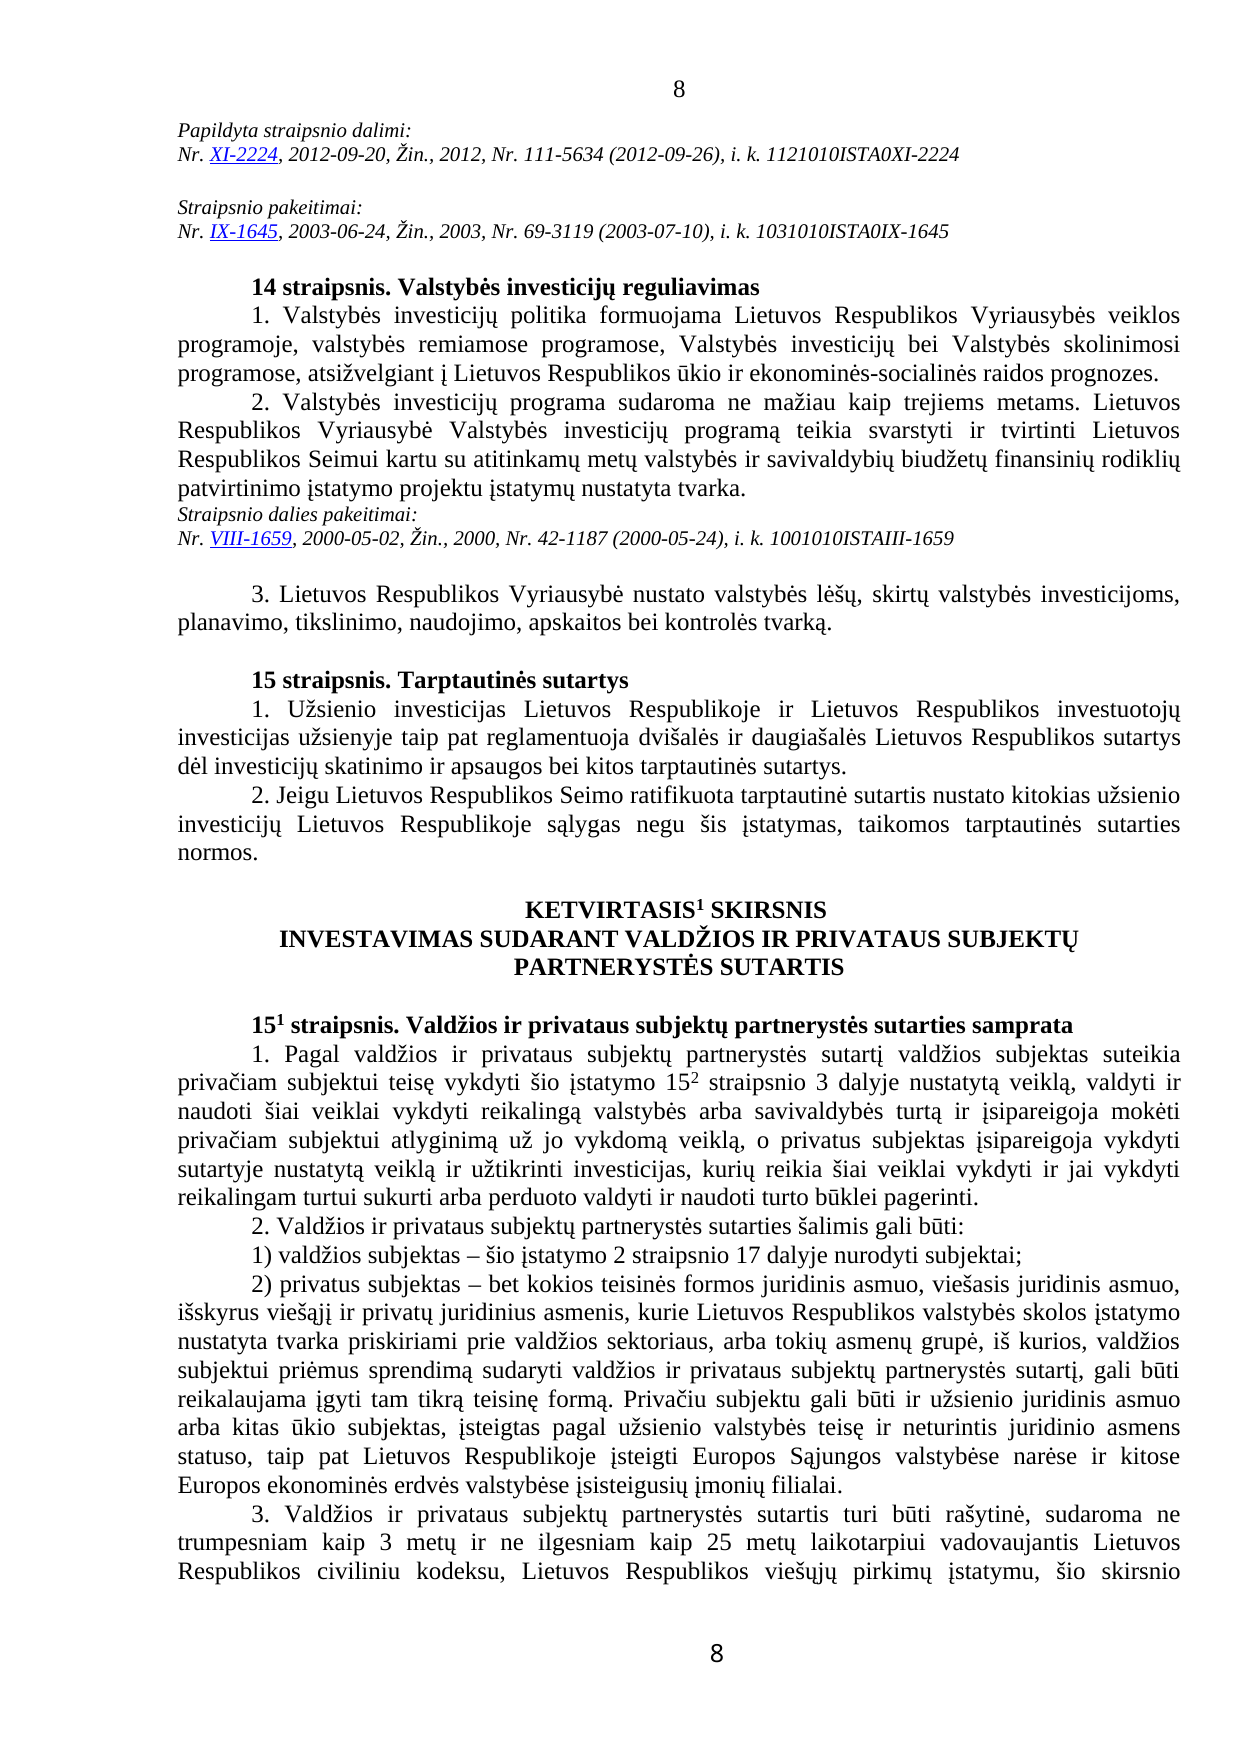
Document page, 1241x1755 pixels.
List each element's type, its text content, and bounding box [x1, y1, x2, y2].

text 1. Užsienio investicijas Lietuvos Respublikoje ir Lietuvos Respublikos investuotojų investicijas užsienyje taip pat reglamentuoja dvišalės ir daugiašalės Lietuvos Respublikos sutartys dėl investicijų skatinimo ir apsaugos bei kitos tarptautinės sutartys. [177, 694, 1181, 780]
text 14 straipsnis. Valstybės investicijų reguliavimas [177, 272, 1181, 301]
text 2. Jeigu Lietuvos Respublikos Seimo ratifikuota tarptautinė sutartis nustato kitokias užsienio investicijų Lietuvos Respublikoje sąlygas negu šis įstatymas, taikomos tarptautinės sutarties normos. [177, 780, 1181, 866]
text 2. Valdžios ir privataus subjektų partnerystės sutarties šalimis gali būti: [177, 1211, 1181, 1240]
text INVESTAVIMAS SUDARANT VALDŽIOS IR PRIVATAUS SUBJEKTŲ PARTNERYSTĖS SUTARTIS [177, 924, 1181, 981]
text 151 straipsnis. Valdžios ir privataus subjektų partnerystės sutarties samprata [177, 1010, 1181, 1039]
text Nr. VIII-1659, 2000-05-02, Žin., 2000, Nr. 42-1187 (2000-05-24), i. k. 1001010ISTAIII-1659 [177, 526, 1181, 550]
text 2. Valstybės investicijų programa sudaroma ne mažiau kaip trejiems metams. Lietuvos Respublikos Vyriausybė Valstybės investicijų programą teikia svarstyti ir tvirtinti Lietuvos Respublikos Seimui kartu su atitinkamų metų valstybės ir savivaldybių biudžetų finansinių rodiklių patvirtinimo įstatymo projektu įstatymų nustatyta tvarka. [177, 387, 1181, 502]
text 1) valdžios subjektas – šio įstatymo 2 straipsnio 17 dalyje nurodyti subjektai; [177, 1240, 1181, 1269]
text Nr. XI-2224, 2012-09-20, Žin., 2012, Nr. 111-5634 (2012-09-26), i. k. 1121010ISTA0XI-2224 [177, 142, 1181, 166]
text 3. Valdžios ir privataus subjektų partnerystės sutartis turi būti rašytinė, sudaroma ne trumpesniam kaip 3 metų ir ne ilgesniam kaip 25 metų laikotarpiui vadovaujantis Lietuvos Respublikos civiliniu kodeksu, Lietuvos Respublikos viešųjų pirkimų įstatymu, šio skirsnio [177, 1499, 1181, 1585]
text KETVIRTASIS1 SKIRSNIS [177, 895, 1181, 924]
text 15 straipsnis. Tarptautinės sutartys [177, 665, 1181, 694]
text 1. Pagal valdžios ir privataus subjektų partnerystės sutartį valdžios subjektas suteikia privačiam subjektui teisę vykdyti šio įstatymo 152 straipsnio 3 dalyje nustatytą veiklą, valdyti ir naudoti šiai veiklai vykdyti reikalingą valstybės arba savivaldybės turtą ir įsipareigoja mokėti privačiam subjektui atlyginimą už jo vykdomą veiklą, o privatus subjektas įsipareigoja vykdyti sutartyje nustatytą veiklą ir užtikrinti investicijas, kurių reikia šiai veiklai vykdyti ir jai vykdyti reikalingam turtui sukurti arba perduoto valdyti ir naudoti turto būklei pagerinti. [177, 1039, 1181, 1211]
text Straipsnio pakeitimai: [177, 195, 1181, 219]
text 3. Lietuvos Respublikos Vyriausybė nustato valstybės lėšų, skirtų valstybės investicijoms, planavimo, tikslinimo, naudojimo, apskaitos bei kontrolės tvarką. [177, 579, 1181, 636]
text 2) privatus subjektas – bet kokios teisinės formos juridinis asmuo, viešasis juridinis asmuo, išskyrus viešąjį ir privatų juridinius asmenis, kurie Lietuvos Respublikos valstybės skolos įstatymo nustatyta tvarka priskiriami prie valdžios sektoriaus, arba tokių asmenų grupė, iš kurios, valdžios subjektui priėmus sprendimą sudaryti valdžios ir privataus subjektų partnerystės sutartį, gali būti reikalaujama įgyti tam tikrą teisinę formą. Privačiu subjektu gali būti ir užsienio juridinis asmuo arba kitas ūkio subjektas, įsteigtas pagal užsienio valstybės teisę ir neturintis juridinio asmens statuso, taip pat Lietuvos Respublikoje įsteigti Europos Sąjungos valstybėse narėse ir kitose Europos ekonominės erdvės valstybėse įsisteigusių įmonių filialai. [177, 1269, 1181, 1499]
text Nr. IX-1645, 2003-06-24, Žin., 2003, Nr. 69-3119 (2003-07-10), i. k. 1031010ISTA0IX-1645 [177, 219, 1181, 243]
text Straipsnio dalies pakeitimai: [177, 502, 1181, 526]
text 1. Valstybės investicijų politika formuojama Lietuvos Respublikos Vyriausybės veiklos programoje, valstybės remiamose programose, Valstybės investicijų bei Valstybės skolinimosi programose, atsižvelgiant į Lietuvos Respublikos ūkio ir ekonominės-socialinės raidos prognozes. [177, 301, 1181, 387]
text Papildyta straipsnio dalimi: [177, 118, 1181, 142]
